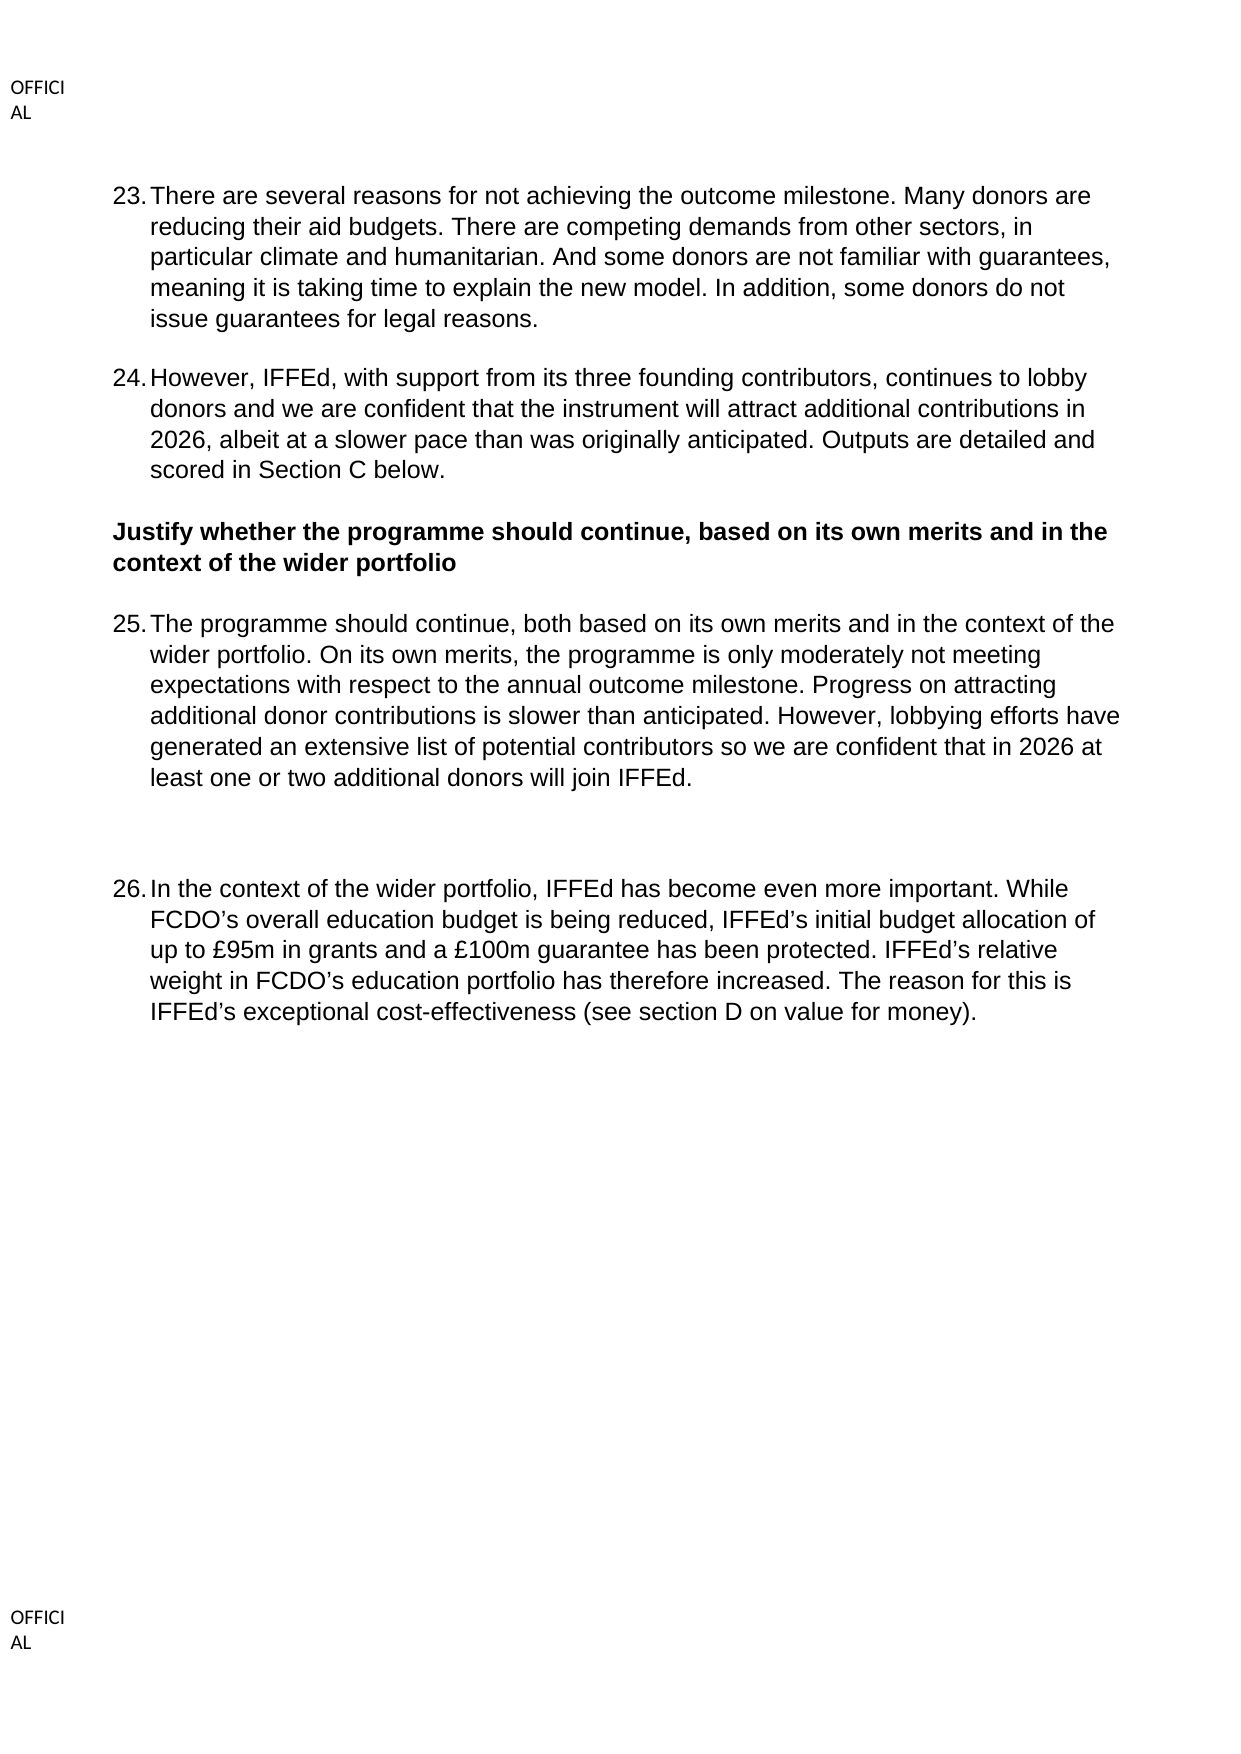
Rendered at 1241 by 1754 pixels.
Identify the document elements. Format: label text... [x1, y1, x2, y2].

list However, IFFEd, with support from its three founding contributors, continues to lobby donors and we are confident that the instrument will attract additional contributions in 2026, albeit at a slower pace than was originally anticipated. Outputs are detailed and scored in Section C below. [112, 363, 1128, 484]
list The programme should continue, both based on its own merits and in the context of the wider portfolio. On its own merits, the programme is only moderately not meeting expectations with respect to the annual outcome milestone. Progress on attracting additional donor contributions is slower than anticipated. However, lobbying efforts have generated an extensive list of potential contributors so we are confident that in 2026 at least one or two additional donors will join IFFEd. [112, 609, 1128, 791]
text Justify whether the programme should continue, based on its own merits and in the context of the wider portfolio [112, 517, 1128, 576]
list In the context of the wider portfolio, IFFEd has become even more important. While FCDO’s overall education budget is being reduced, IFFEd’s initial budget allocation of up to £95m in grants and a £100m guarantee has been protected. IFFEd’s relative weight in FCDO’s education portfolio has therefore increased. The reason for this is IFFEd’s exceptional cost-effectiveness (see section D on value for money). [112, 874, 1128, 1026]
list There are several reasons for not achieving the outcome milestone. Many donors are reducing their aid budgets. There are competing demands from other sectors, in particular climate and humanitarian. And some donors are not familiar with guarantees, meaning it is taking time to explain the new model. In addition, some donors do not issue guarantees for legal reasons. [112, 181, 1128, 332]
